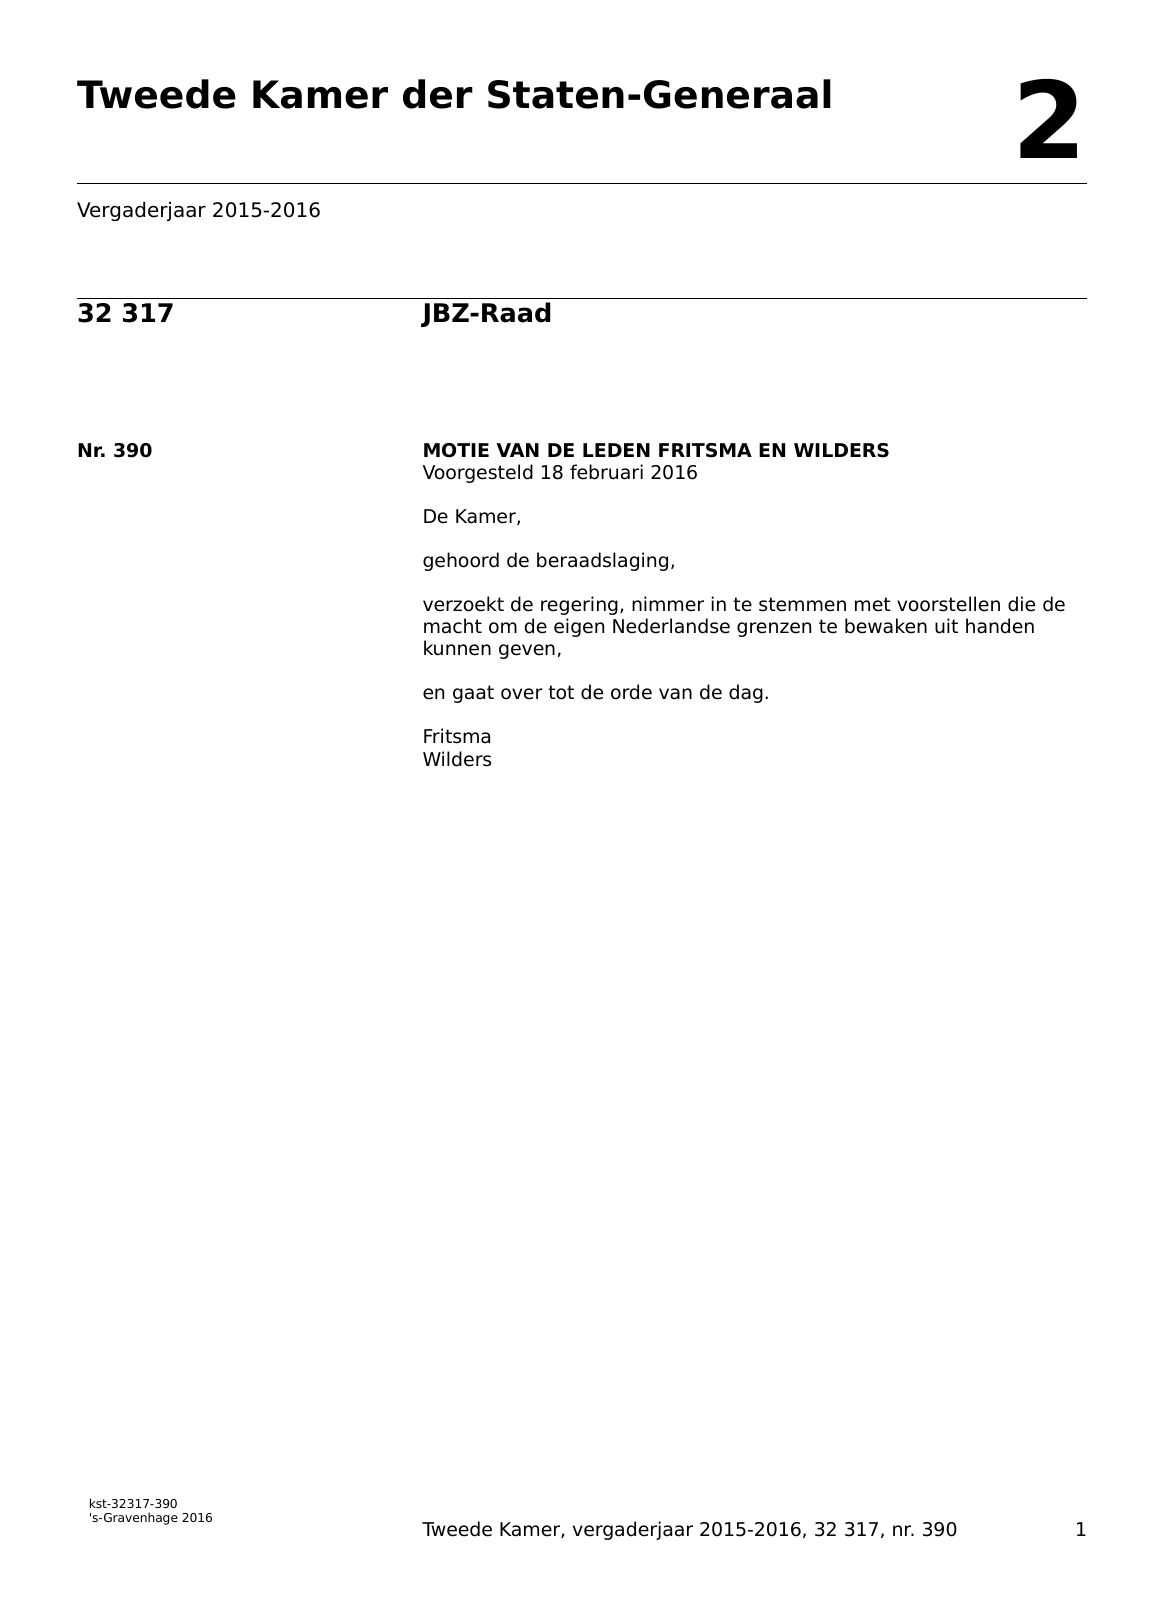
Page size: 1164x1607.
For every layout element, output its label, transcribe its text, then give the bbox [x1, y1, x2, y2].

text De Kamer, [422, 506, 1087, 528]
text en gaat over tot de orde van de dag. [422, 682, 1087, 704]
text verzoekt de regering, nimmer in te stemmen met voorstellen die de macht om de eigen Nederlandse grenzen te bewaken uit handen kunnen geven, [422, 594, 1087, 660]
text gehoord de beraadslaging, [422, 550, 1087, 572]
subtitle Nr. 390 MOTIE VAN DE LEDEN FRITSMA EN WILDERS [77, 440, 1087, 462]
subtitle 32 317 JBZ-Raad [77, 299, 1087, 329]
text Voorgesteld 18 februari 2016 [422, 462, 1087, 484]
table_header Tweede Kamer der Staten-Generaal [77, 59, 886, 183]
text Fritsma [422, 726, 1087, 748]
text Wilders [422, 748, 1087, 770]
table_header 2 [886, 59, 1087, 183]
text kst-32317-390 [88, 1497, 323, 1511]
text 's-Gravenhage 2016 [88, 1511, 323, 1525]
table_cell Vergaderjaar 2015-2016 [77, 184, 1087, 298]
